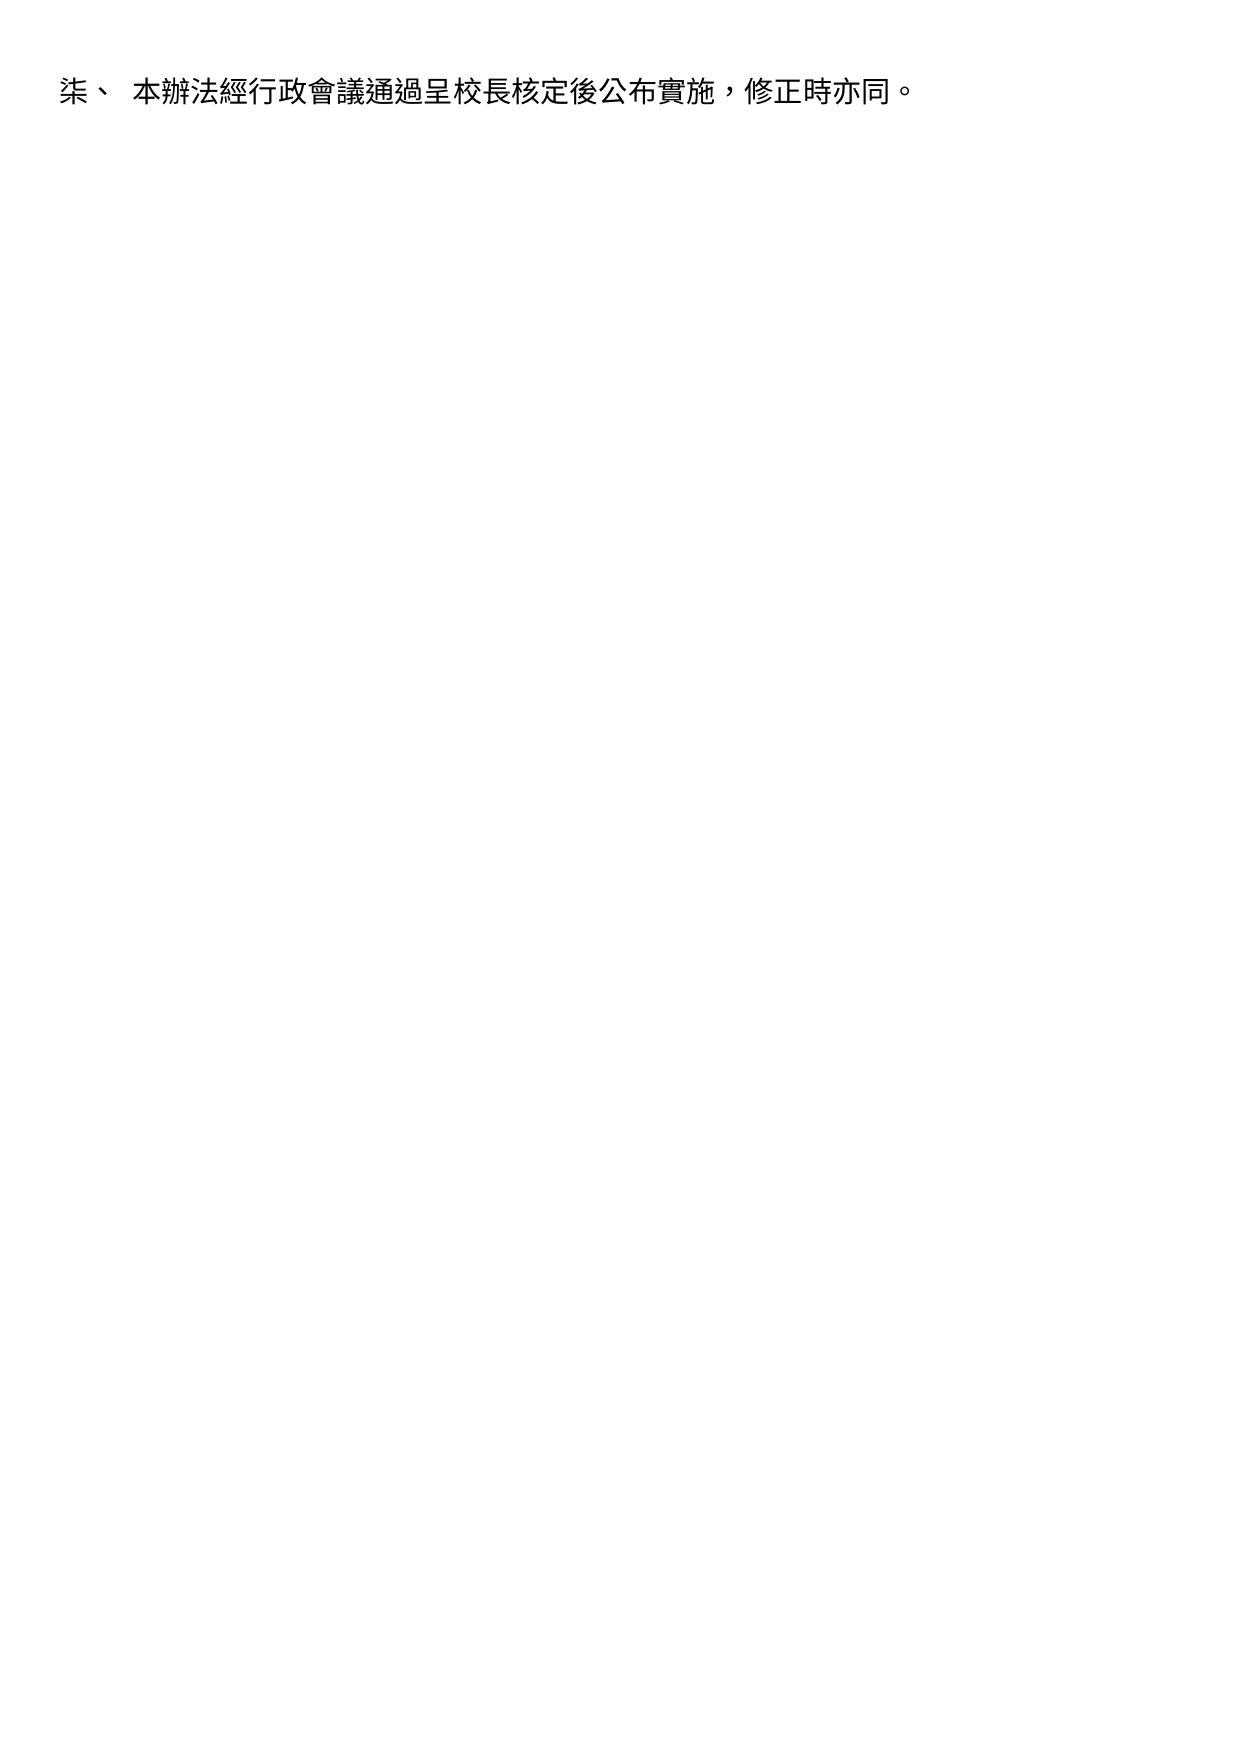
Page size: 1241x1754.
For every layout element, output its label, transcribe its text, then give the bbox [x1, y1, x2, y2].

text 柒、 本辦法經行政會議通過呈校長核定後公布實施，修正時亦同。 [59, 66, 1157, 112]
